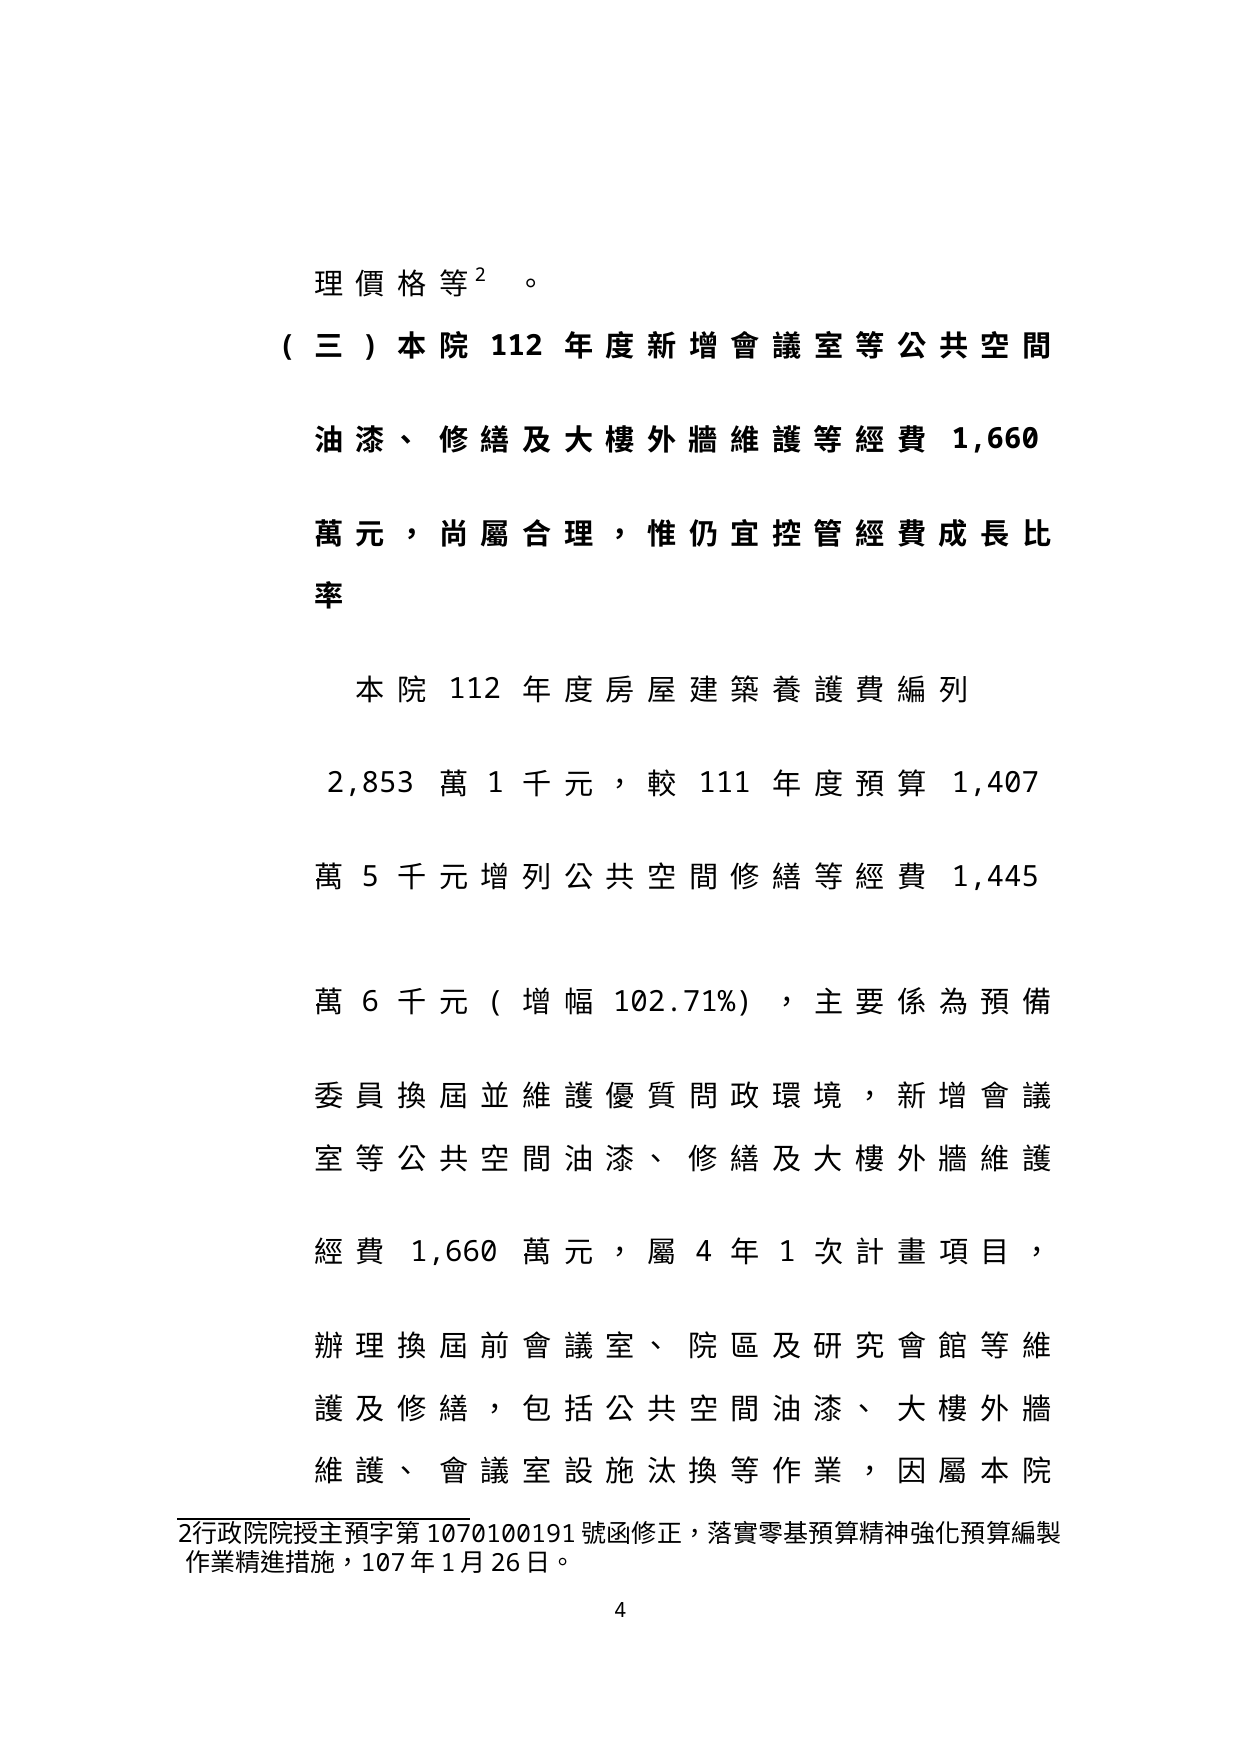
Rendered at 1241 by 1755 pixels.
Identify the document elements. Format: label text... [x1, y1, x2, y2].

text 本院112年度房屋建築養護費編列2,853萬1千元，較111年度預算1,407萬5千元增列公共空間修繕等經費1,445萬6千元(增幅102.71%)，主要係為預備委員換屆並維護優質問政環境，新增會議室等公共空間油漆、修繕及大樓外牆維護經費1,660萬元，屬4年1次計畫項目，辦理換屆前會議室、院區及研究會館等維護及修繕，包括公共空間油漆、大樓外牆維護、會議室設施汰換等作業，因屬本院 [271, 615, 1058, 1490]
text 依據111年度中央政府總預算案審查總報告(修正本）：「八、通案決議：(一)111年度總預算案針對各機關所屬通案刪減用途別項目決議如下：…。4.減列房屋建築養護費、車輛及辦公器具養護費、設施及機械設備養護費5%。…。111 年度中央政府總預算案針對各機關及所屬統刪項目如下：…。4.房屋建築養護費、車輛及辦公器具養護費、設施及機械設備養護費：統刪5%，其中主計總處、…改以其他項目刪減替代，科目自行調整。…。」111年度中央政府總預算案針對房屋建築養護費統刪5%，各機關需撙節經費支出因應，例如：配合業務推動情形彈性調減數量或調整辦理頻率、檢討重複再利用可行性、調降給付標準、以較經濟性項目替代、辦理成本分析找出最適規模或合理價格等。 [271, 177, 1058, 302]
text (三)本院112年度新增會議室等公共空間油漆、修繕及大樓外牆維護等經費1,660萬元，尚屬合理，惟仍宜控管經費成長比率 [242, 302, 1058, 615]
text 行政院院授主預字第1070100191號函修正，落實零基預算精神強化預算編製作業精進措施，107年1月26日。 [177, 1519, 1063, 1577]
